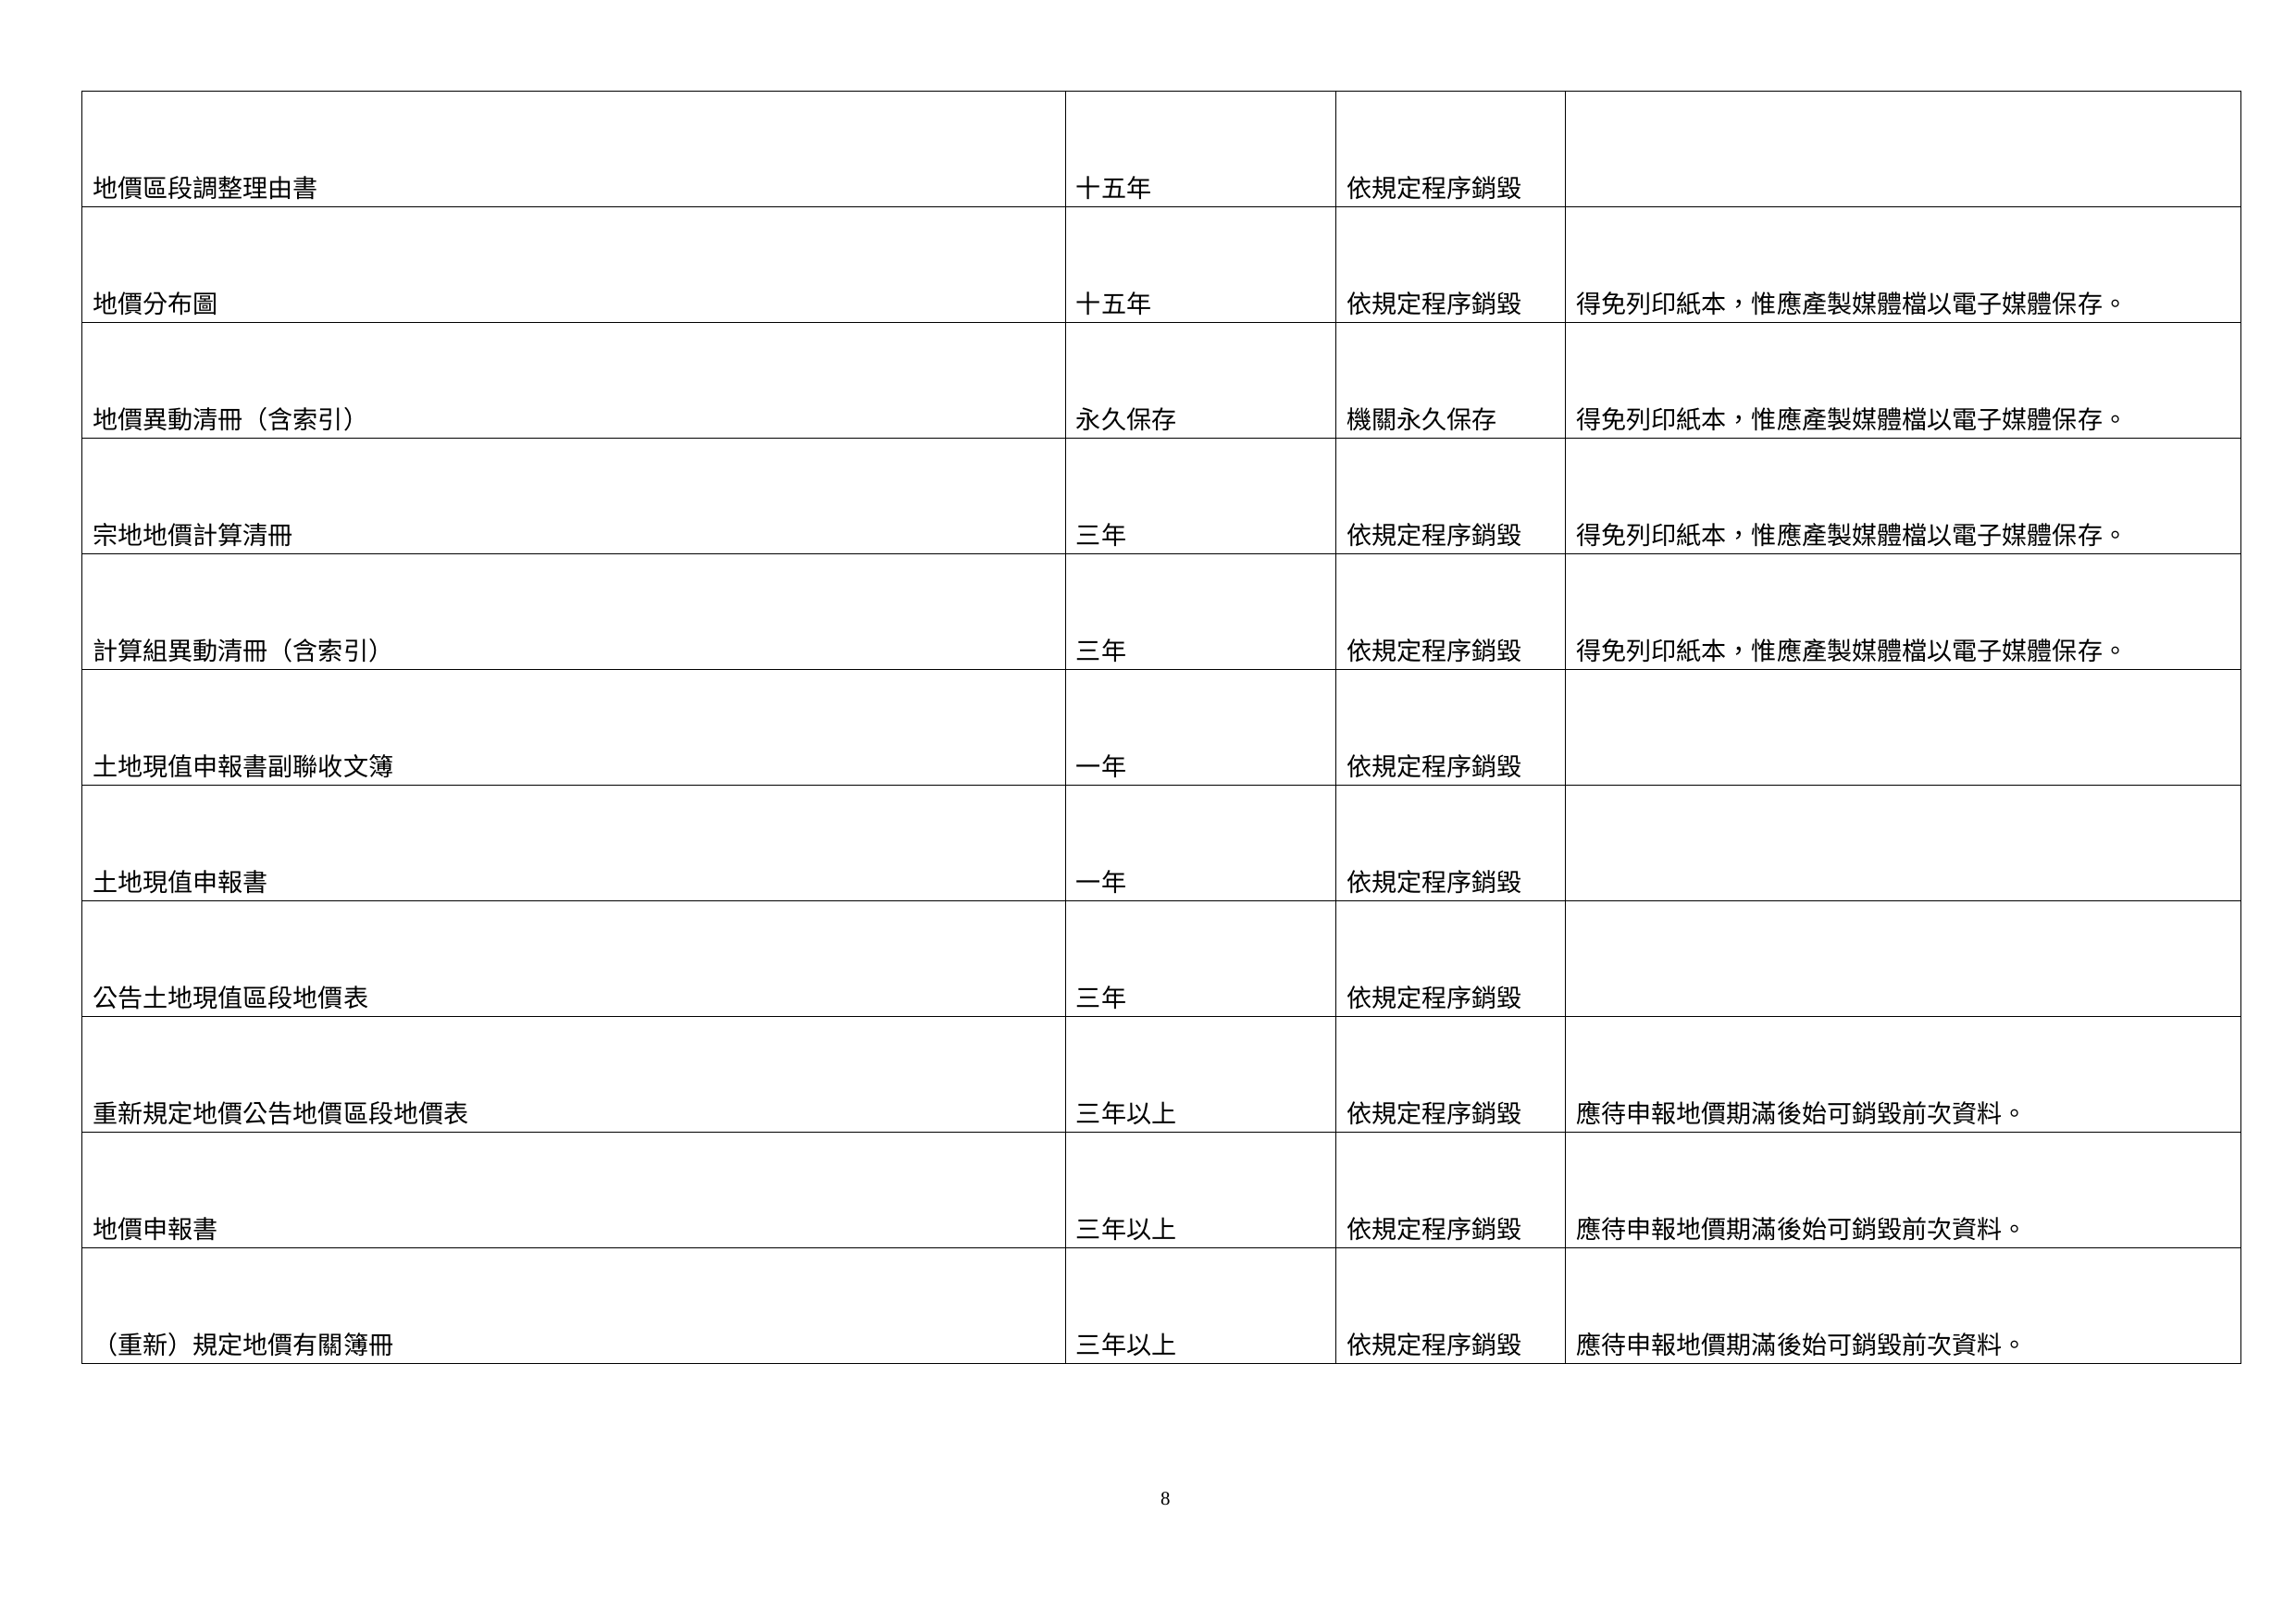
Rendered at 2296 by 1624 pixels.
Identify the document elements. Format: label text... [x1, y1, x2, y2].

table_cell 地價分布圖 [82, 207, 1065, 321]
table_cell [1566, 670, 2240, 784]
table_cell 三年 [1066, 901, 1335, 1015]
table_cell 依規定程序銷毀 [1336, 1017, 1565, 1131]
table_cell （重新）規定地價有關簿冊 [82, 1248, 1065, 1362]
table_cell 應待申報地價期滿後始可銷毀前次資料。 [1566, 1248, 2240, 1362]
table_cell 公告土地現值區段地價表 [82, 901, 1065, 1015]
table_cell 三年以上 [1066, 1017, 1335, 1131]
table_cell 得免列印紙本，惟應產製媒體檔以電子媒體保存。 [1566, 323, 2240, 437]
table_cell 依規定程序銷毀 [1336, 439, 1565, 552]
table_cell 地價區段調整理由書 [82, 92, 1065, 205]
table_cell 一年 [1066, 786, 1335, 899]
table_cell 三年 [1066, 439, 1335, 552]
table_cell 依規定程序銷毀 [1336, 786, 1565, 899]
table_cell 永久保存 [1066, 323, 1335, 437]
table_cell 依規定程序銷毀 [1336, 554, 1565, 668]
table_cell [1566, 901, 2240, 1015]
table_cell [1566, 92, 2240, 205]
table_cell 得免列印紙本，惟應產製媒體檔以電子媒體保存。 [1566, 554, 2240, 668]
table_cell 地價申報書 [82, 1133, 1065, 1246]
table_cell 依規定程序銷毀 [1336, 207, 1565, 321]
table_cell 地價異動清冊（含索引） [82, 323, 1065, 437]
table_cell [1566, 786, 2240, 899]
table_cell 三年以上 [1066, 1133, 1335, 1246]
table_cell 依規定程序銷毀 [1336, 901, 1565, 1015]
table_cell 計算組異動清冊（含索引） [82, 554, 1065, 668]
table_cell 依規定程序銷毀 [1336, 92, 1565, 205]
table_cell 土地現值申報書副聯收文簿 [82, 670, 1065, 784]
table_cell 機關永久保存 [1336, 323, 1565, 437]
table_cell 三年以上 [1066, 1248, 1335, 1362]
table_cell 土地現值申報書 [82, 786, 1065, 899]
table_cell 十五年 [1066, 92, 1335, 205]
table_cell 得免列印紙本，惟應產製媒體檔以電子媒體保存。 [1566, 207, 2240, 321]
table_cell 宗地地價計算清冊 [82, 439, 1065, 552]
table_cell 依規定程序銷毀 [1336, 1248, 1565, 1362]
table_cell 三年 [1066, 554, 1335, 668]
table_cell 十五年 [1066, 207, 1335, 321]
table_cell 依規定程序銷毀 [1336, 1133, 1565, 1246]
table_cell 依規定程序銷毀 [1336, 670, 1565, 784]
table_cell 重新規定地價公告地價區段地價表 [82, 1017, 1065, 1131]
table_cell 一年 [1066, 670, 1335, 784]
table_cell 得免列印紙本，惟應產製媒體檔以電子媒體保存。 [1566, 439, 2240, 552]
table_cell 應待申報地價期滿後始可銷毀前次資料。 [1566, 1017, 2240, 1131]
table_cell 應待申報地價期滿後始可銷毀前次資料。 [1566, 1133, 2240, 1246]
